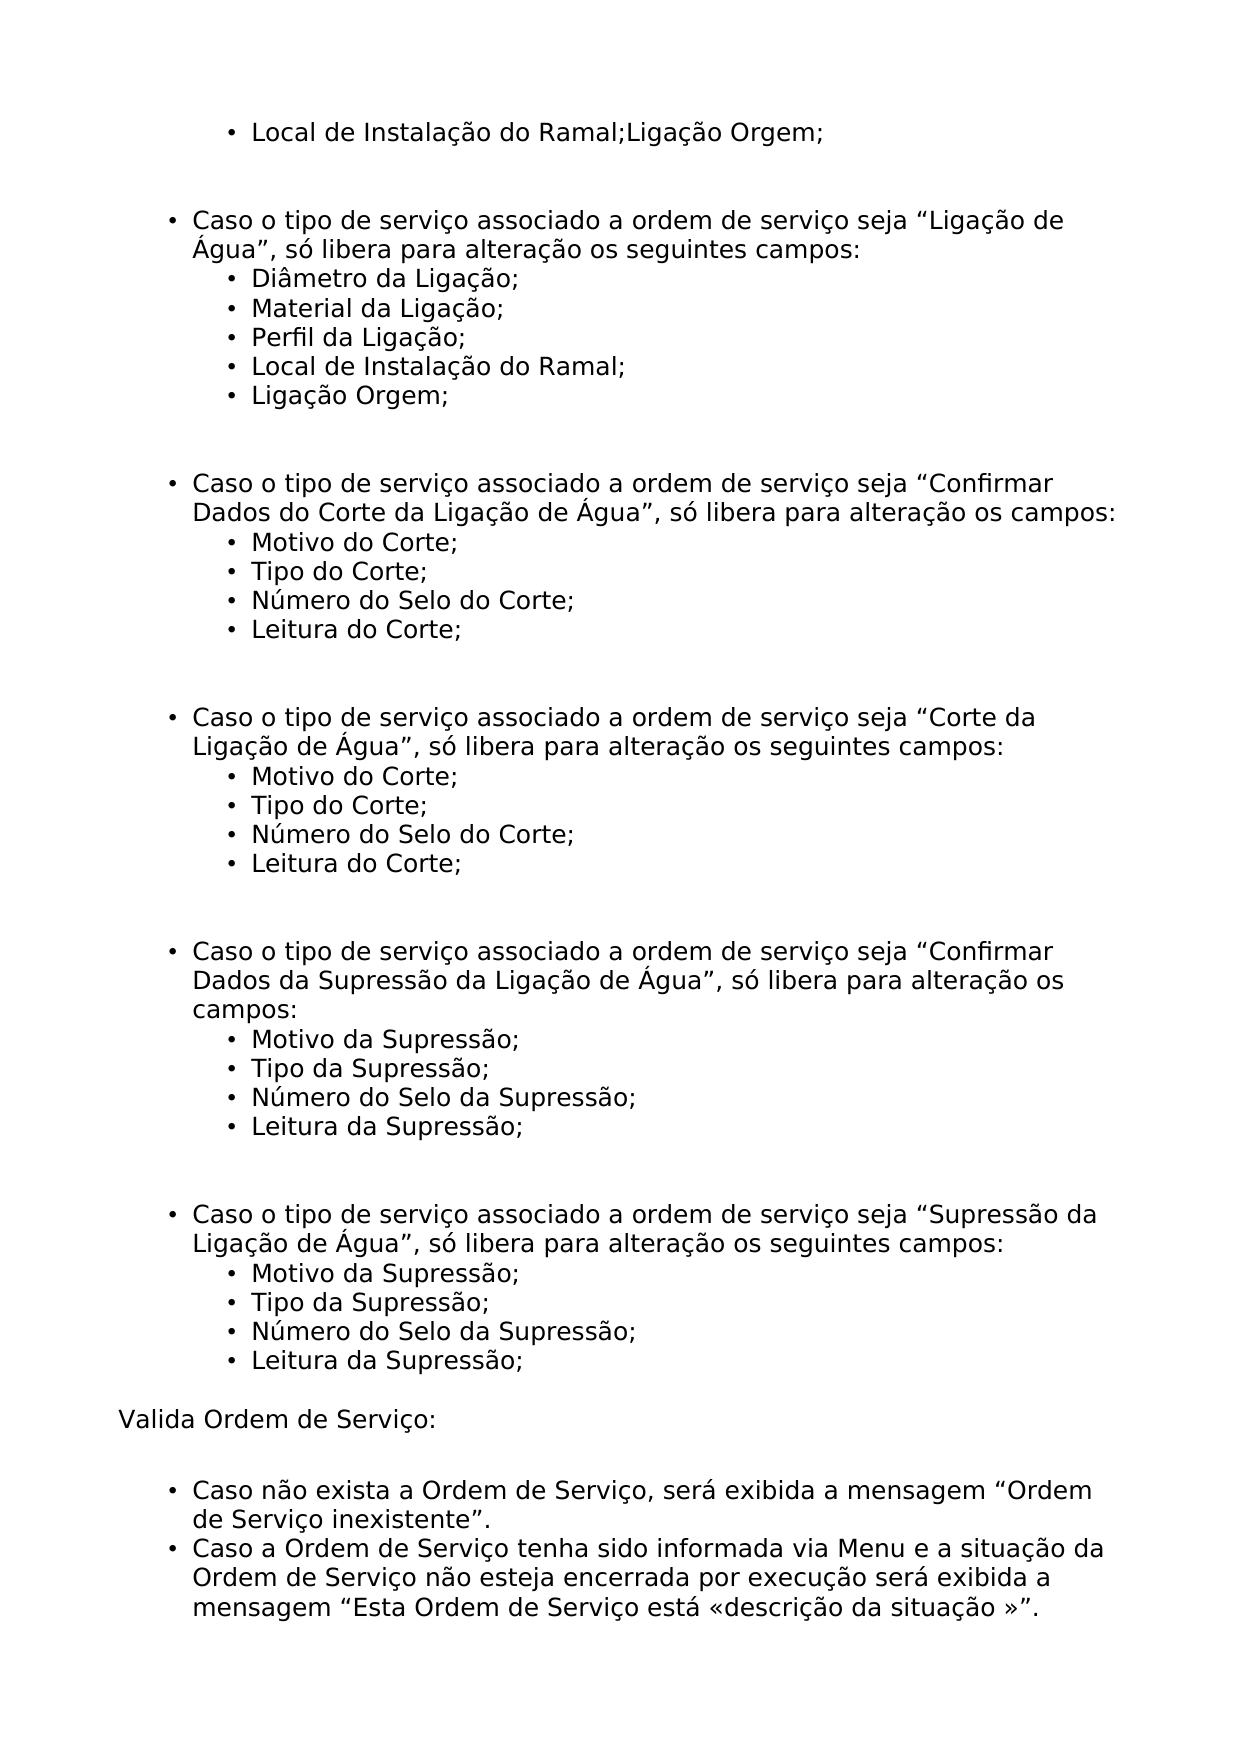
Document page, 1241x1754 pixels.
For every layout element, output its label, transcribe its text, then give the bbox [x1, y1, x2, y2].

list Leitura do Corte; [236, 615, 1122, 644]
list Perfil da Ligação; [236, 323, 1122, 352]
list Ligação Orgem; [236, 381, 1122, 410]
list Número do Selo da Supressão; [236, 1317, 1122, 1346]
list Leitura do Corte; [236, 849, 1122, 878]
list Tipo do Corte; [236, 791, 1122, 820]
list Motivo do Corte; [236, 528, 1122, 557]
list Local de Instalação do Ramal; [236, 352, 1122, 381]
list Caso o tipo de serviço associado a ordem de serviço seja “Confirmar Dados da Supressão da Ligação de Água”, só libera para alteração os campos: [177, 937, 1122, 1025]
list Caso o tipo de serviço associado a ordem de serviço seja “Supressão da Ligação de Água”, só libera para alteração os seguintes campos: [177, 1200, 1122, 1259]
list Caso a Ordem de Serviço tenha sido informada via Menu e a situação da Ordem de Serviço não esteja encerrada por execução será exibida a mensagem “Esta Ordem de Serviço está «descrição da situação »”. [177, 1534, 1122, 1622]
list Leitura da Supressão; [236, 1346, 1122, 1375]
list Caso não exista a Ordem de Serviço, será exibida a mensagem “Ordem de Serviço inexistente”. [177, 1476, 1122, 1534]
list Local de Instalação do Ramal;Ligação Orgem; [236, 118, 1122, 147]
list Material da Ligação; [236, 294, 1122, 323]
list Diâmetro da Ligação; [236, 264, 1122, 294]
list Motivo da Supressão; [236, 1025, 1122, 1054]
list Caso o tipo de serviço associado a ordem de serviço seja “Confirmar Dados do Corte da Ligação de Água”, só libera para alteração os campos: [177, 469, 1122, 528]
list Leitura da Supressão; [236, 1112, 1122, 1141]
list Tipo da Supressão; [236, 1054, 1122, 1083]
list Motivo da Supressão; [236, 1259, 1122, 1288]
list Tipo do Corte; [236, 557, 1122, 586]
list Motivo do Corte; [236, 762, 1122, 791]
list Caso o tipo de serviço associado a ordem de serviço seja “Corte da Ligação de Água”, só libera para alteração os seguintes campos: [177, 703, 1122, 762]
list Tipo da Supressão; [236, 1288, 1122, 1317]
list Número do Selo da Supressão; [236, 1083, 1122, 1112]
list Número do Selo do Corte; [236, 586, 1122, 615]
list Número do Selo do Corte; [236, 820, 1122, 849]
list Caso o tipo de serviço associado a ordem de serviço seja “Ligação de Água”, só libera para alteração os seguintes campos: [177, 206, 1122, 264]
text Valida Ordem de Serviço: [118, 1405, 1122, 1434]
